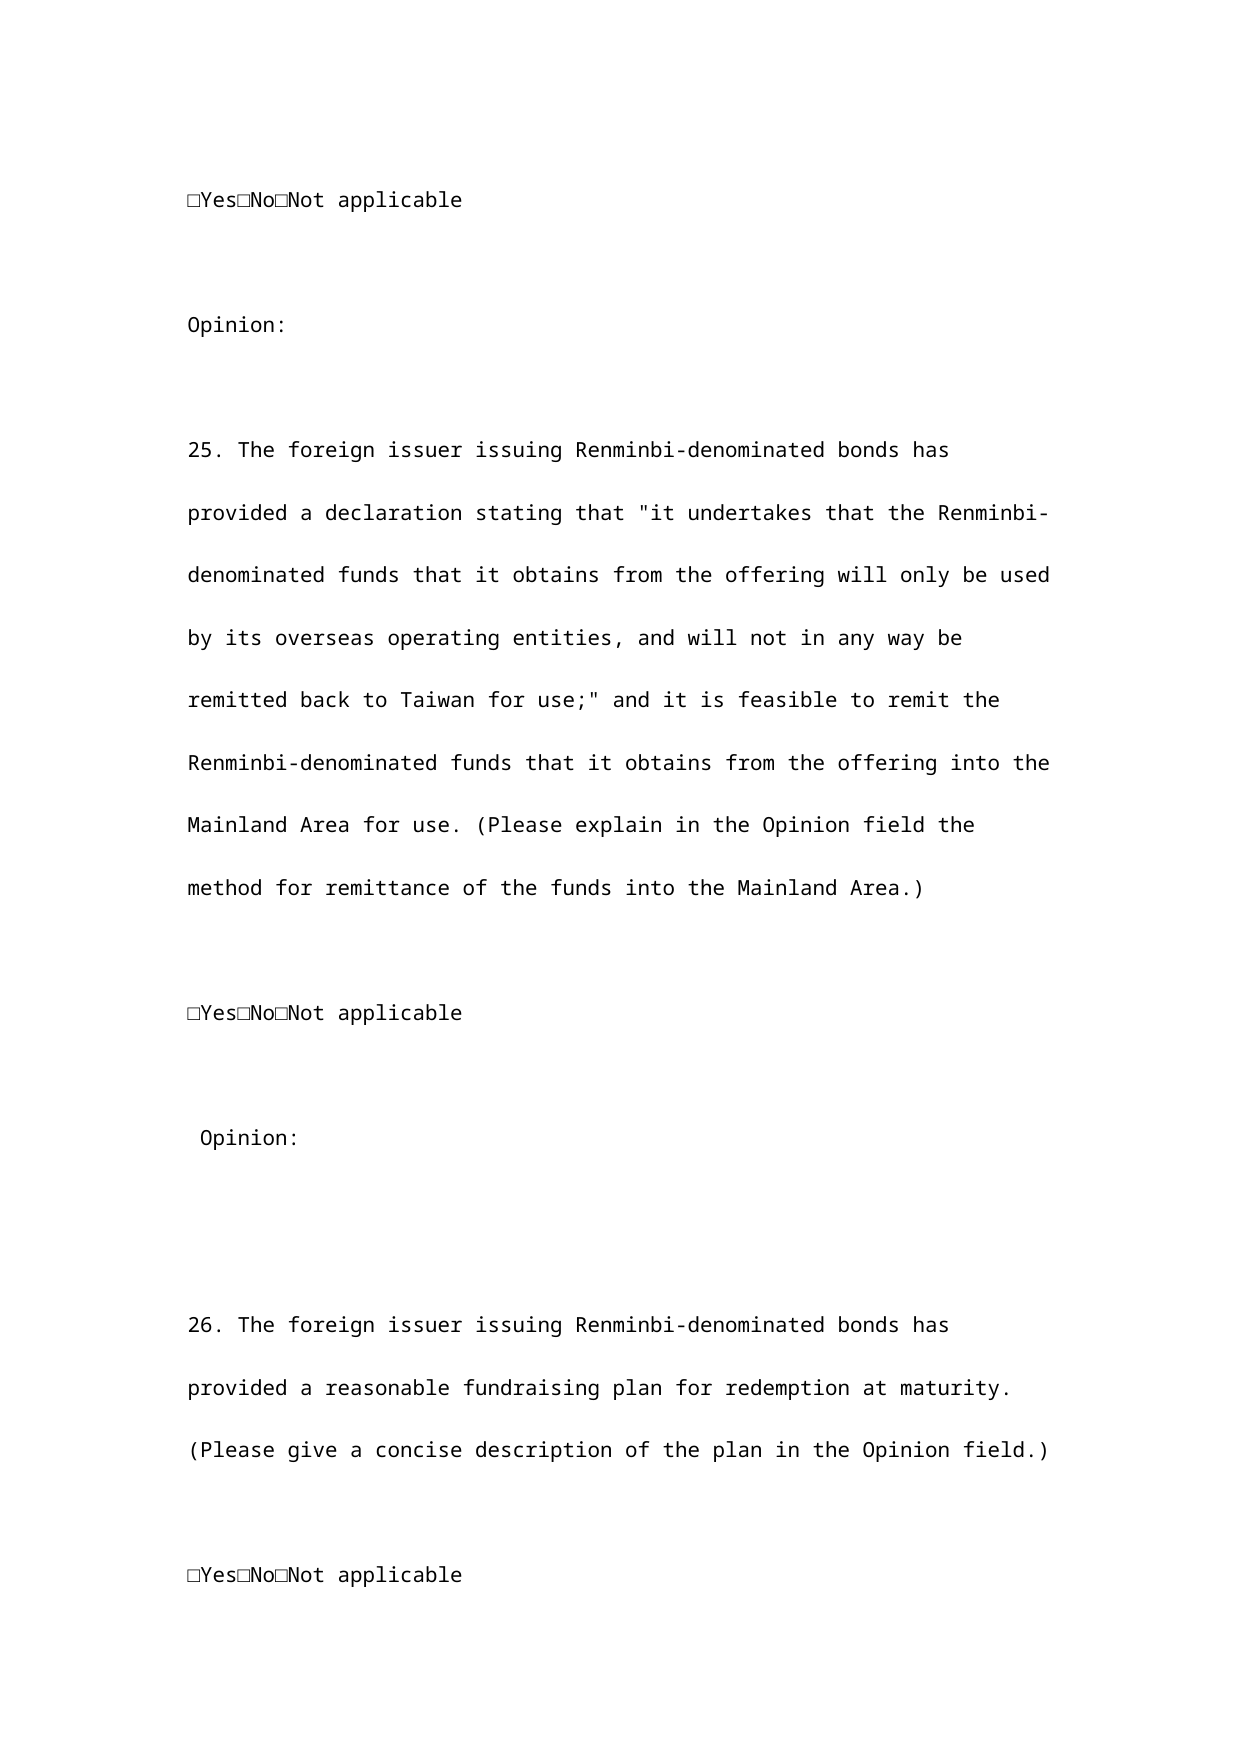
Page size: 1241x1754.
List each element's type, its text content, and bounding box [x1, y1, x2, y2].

text 26. The foreign issuer issuing Renminbi-denominated bonds has provided a reasonable fundraising plan for redemption at maturity. (Please give a concise description of the plan in the Opinion field.) [187, 1283, 1053, 1471]
text Opinion: [187, 1096, 1053, 1158]
text □Yes□No□Not applicable [187, 158, 1053, 221]
text □Yes□No□Not applicable [187, 1533, 1053, 1596]
text 25. The foreign issuer issuing Renminbi-denominated bonds has provided a declaration stating that "it undertakes that the Renminbi-denominated funds that it obtains from the offering will only be used by its overseas operating entities, and will not in any way be remitted back to Taiwan for use;" and it is feasible to remit the Renminbi-denominated funds that it obtains from the offering into the Mainland Area for use. (Please explain in the Opinion field the method for remittance of the funds into the Mainland Area.) [187, 408, 1053, 908]
text Opinion: [187, 283, 1053, 346]
text □Yes□No□Not applicable [187, 971, 1053, 1033]
